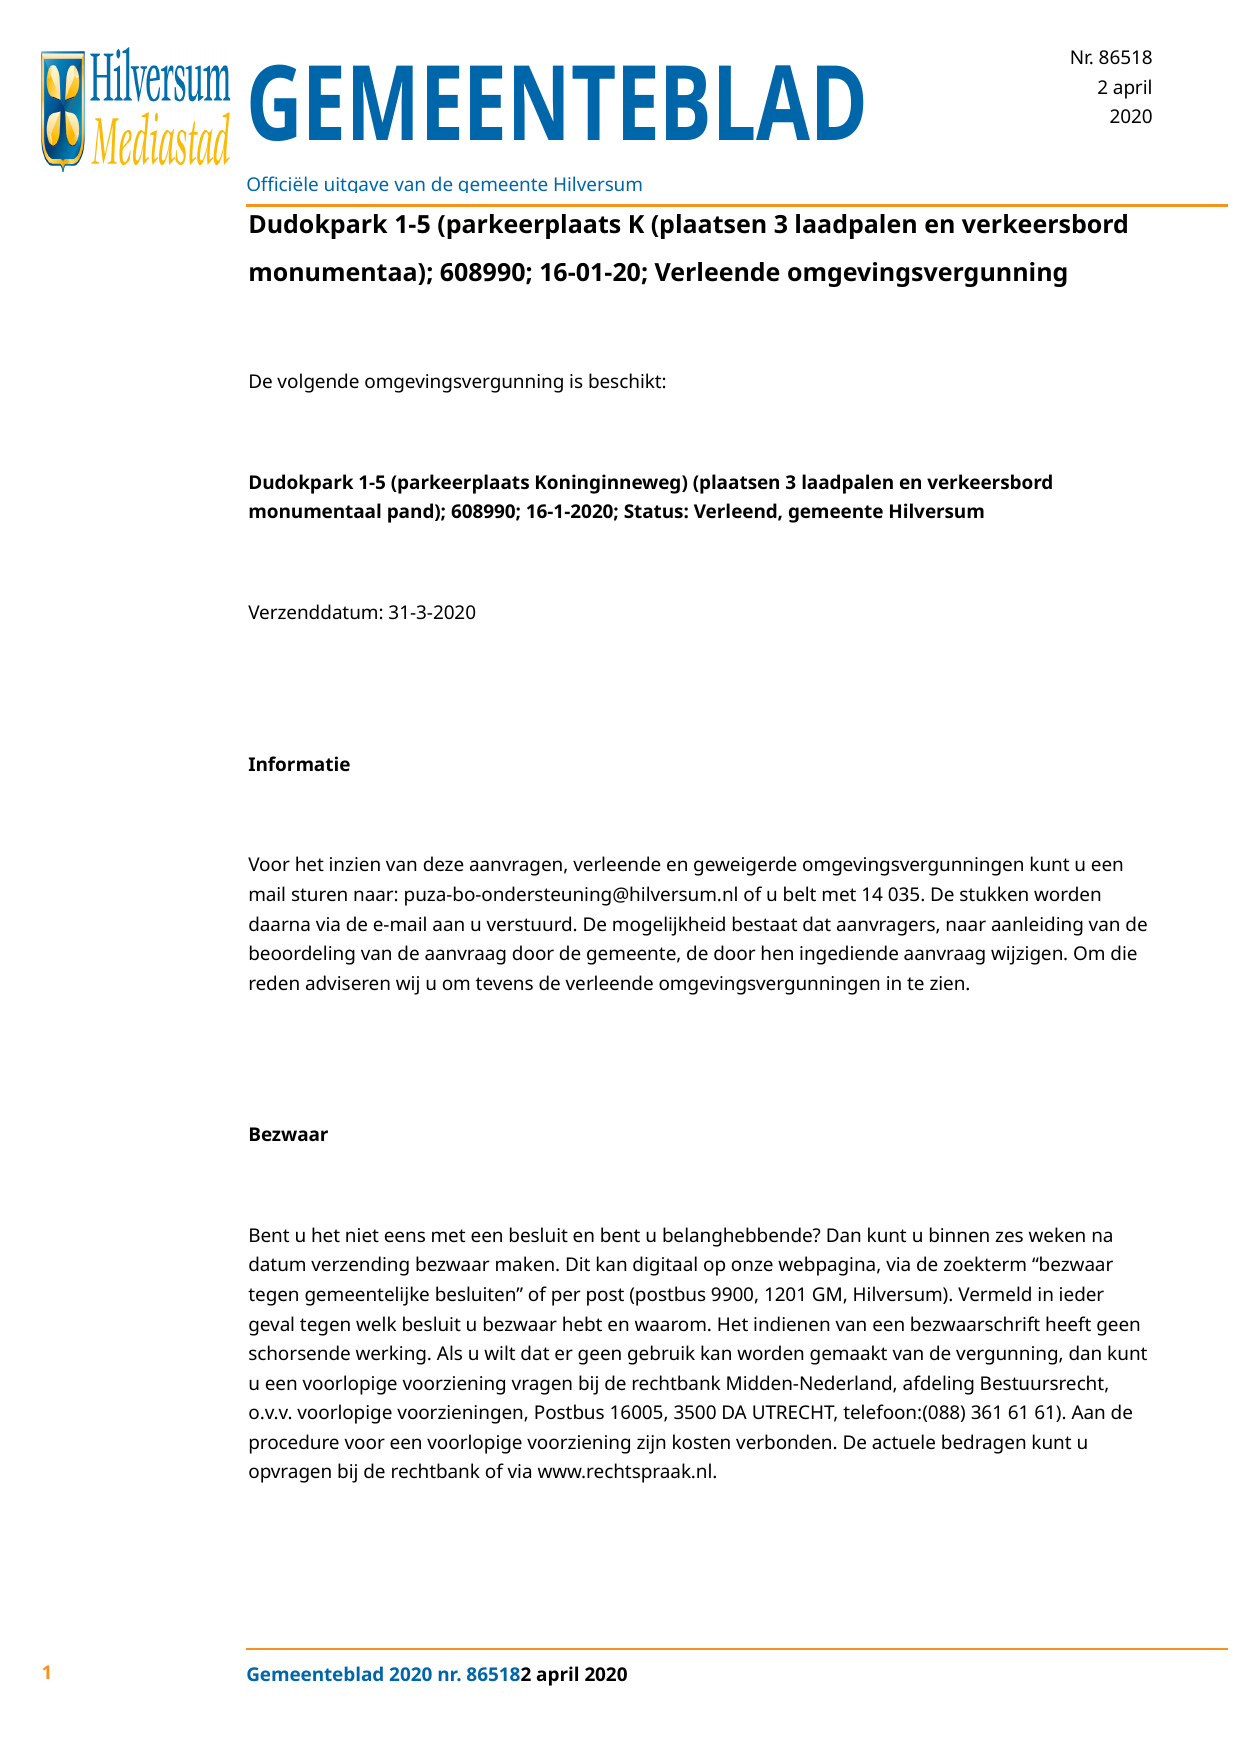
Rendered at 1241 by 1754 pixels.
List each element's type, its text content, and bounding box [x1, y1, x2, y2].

text Verzenddatum: 31-3-2020 [248, 599, 1152, 625]
text Bent u het niet eens met een besluit en bent u belanghebbende? Dan kunt u binnen zes weken na datum verzending bezwaar maken. Dit kan digitaal op onze webpagina, via de zoekterm “bezwaar tegen gemeentelijke besluiten” of per post (postbus 9900, 1201 GM, Hilversum). Vermeld in ieder geval tegen welk besluit u bezwaar hebt en waarom. Het indienen van een bezwaarschrift heeft geen schorsende werking. Als u wilt dat er geen gebruik kan worden gemaakt van de vergunning, dan kunt u een voorlopige voorziening vragen bij de rechtbank Midden-Nederland, afdeling Bestuursrecht, o.v.v. voorlopige voorzieningen, Postbus 16005, 3500 DA UTRECHT, telefoon:(088) 361 61 61). Aan de procedure voor een voorlopige voorziening zijn kosten verbonden. De actuele bedragen kunt u opvragen bij de rechtbank of via www.rechtspraak.nl. [248, 1222, 1152, 1484]
text Dudokpark 1-5 (parkeerplaats Koninginneweg) (plaatsen 3 laadpalen en verkeersbord monumentaal pand); 608990; 16-1-2020; Status: Verleend, gemeente Hilversum [248, 469, 1152, 524]
text Bezwaar [248, 1121, 1152, 1147]
text Voor het inzien van deze aanvragen, verleende en geweigerde omgevingsvergunningen kunt u een mail sturen naar: puza-bo-ondersteuning@hilversum.nl of u belt met 14 035. De stukken worden daarna via de e-mail aan u verstuurd. De mogelijkheid bestaat dat aanvragers, naar aanleiding van de beoordeling van de aanvraag door de gemeente, de door hen ingediende aanvraag wijzigen. Om die reden adviseren wij u om tevens de verleende omgevingsvergunningen in te zien. [248, 852, 1152, 996]
text Informatie [248, 751, 1152, 777]
text Dudokpark 1-5 (parkeerplaats K (plaatsen 3 laadpalen en verkeersbord monumentaa); 608990; 16-01-20; Verleende omgevingsvergunning [248, 207, 1152, 288]
picture [41, 47, 231, 172]
text De volgende omgevingsvergunning is beschikt: [248, 368, 1152, 394]
